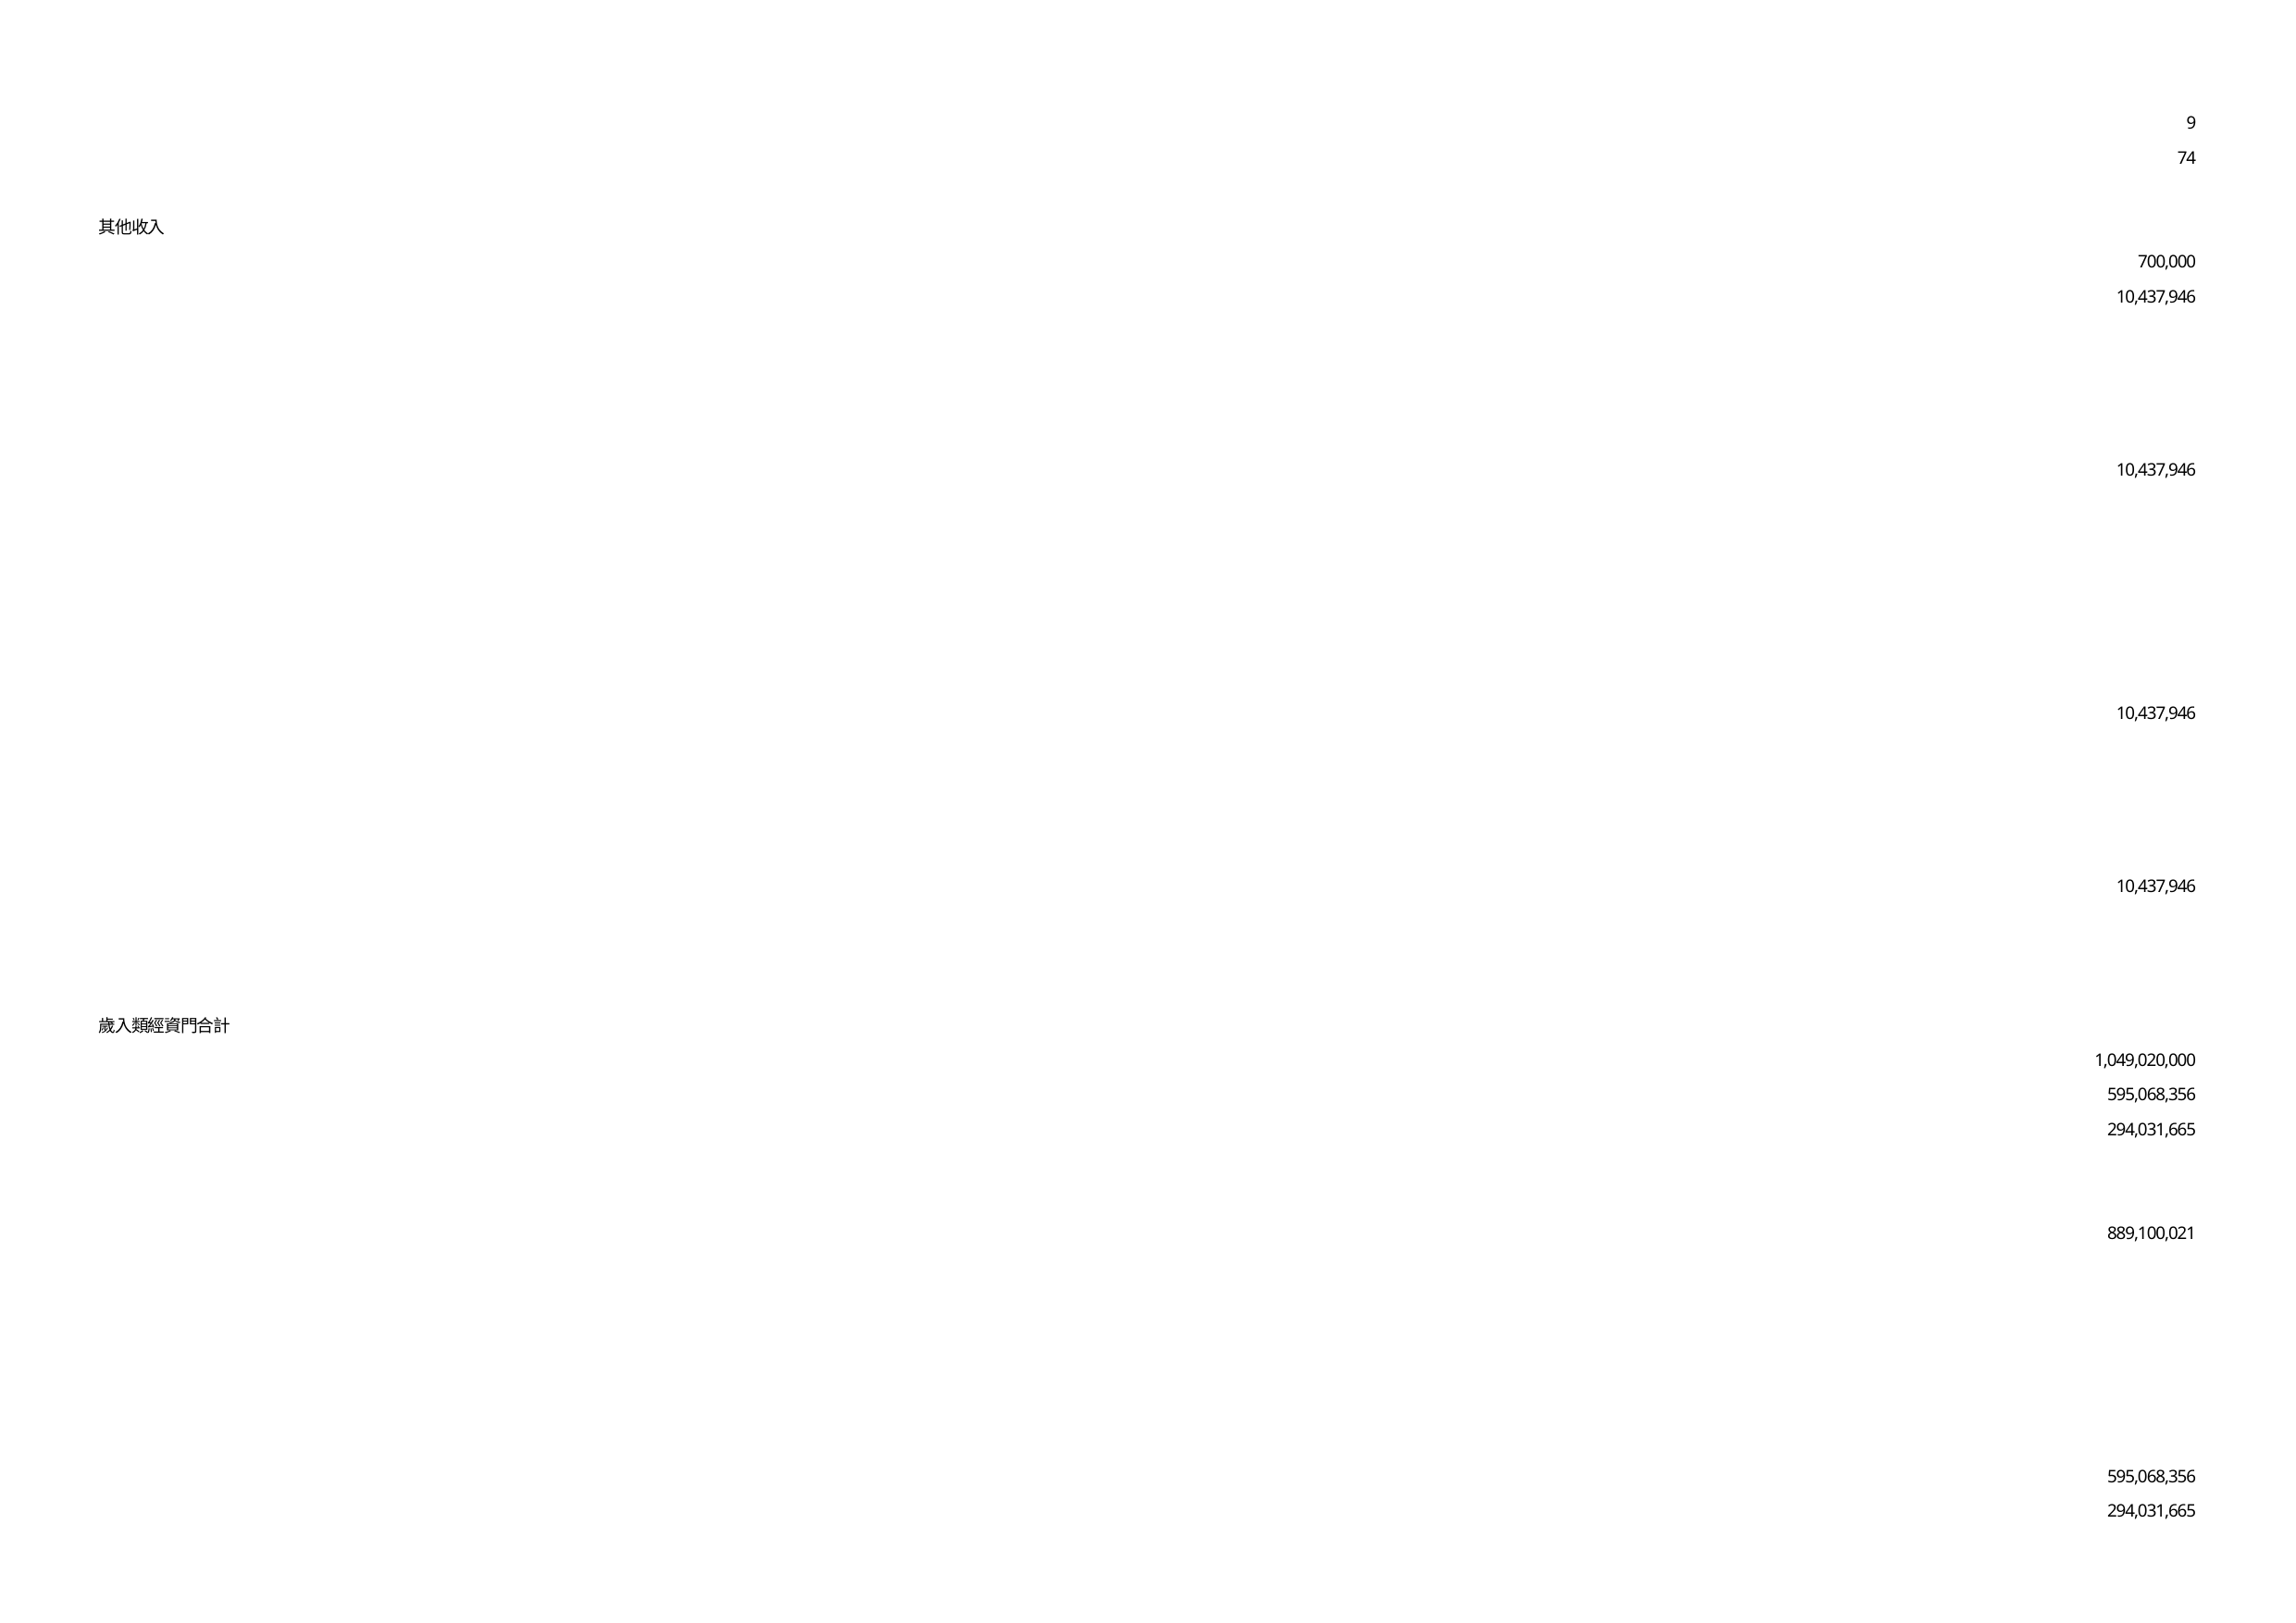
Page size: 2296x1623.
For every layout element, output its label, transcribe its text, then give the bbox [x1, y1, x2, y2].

text 10,437,946 [98, 688, 2197, 724]
text 歲入類經資門合計 [98, 1001, 2197, 1035]
text 74 [98, 133, 2197, 168]
text 294,031,665 [98, 1105, 2197, 1140]
text 10,437,946 [98, 446, 2197, 480]
text 10,437,946 [98, 272, 2197, 307]
text 889,100,021 [98, 1209, 2197, 1244]
text 595,068,356 [98, 1452, 2197, 1487]
text 595,068,356 [98, 1071, 2197, 1105]
text 700,000 [98, 238, 2197, 272]
text 1,049,020,000 [98, 1035, 2197, 1071]
text 294,031,665 [98, 1487, 2197, 1521]
text 其他收入 [98, 203, 2197, 238]
text 9 [98, 99, 2197, 133]
text 10,437,946 [98, 862, 2197, 897]
